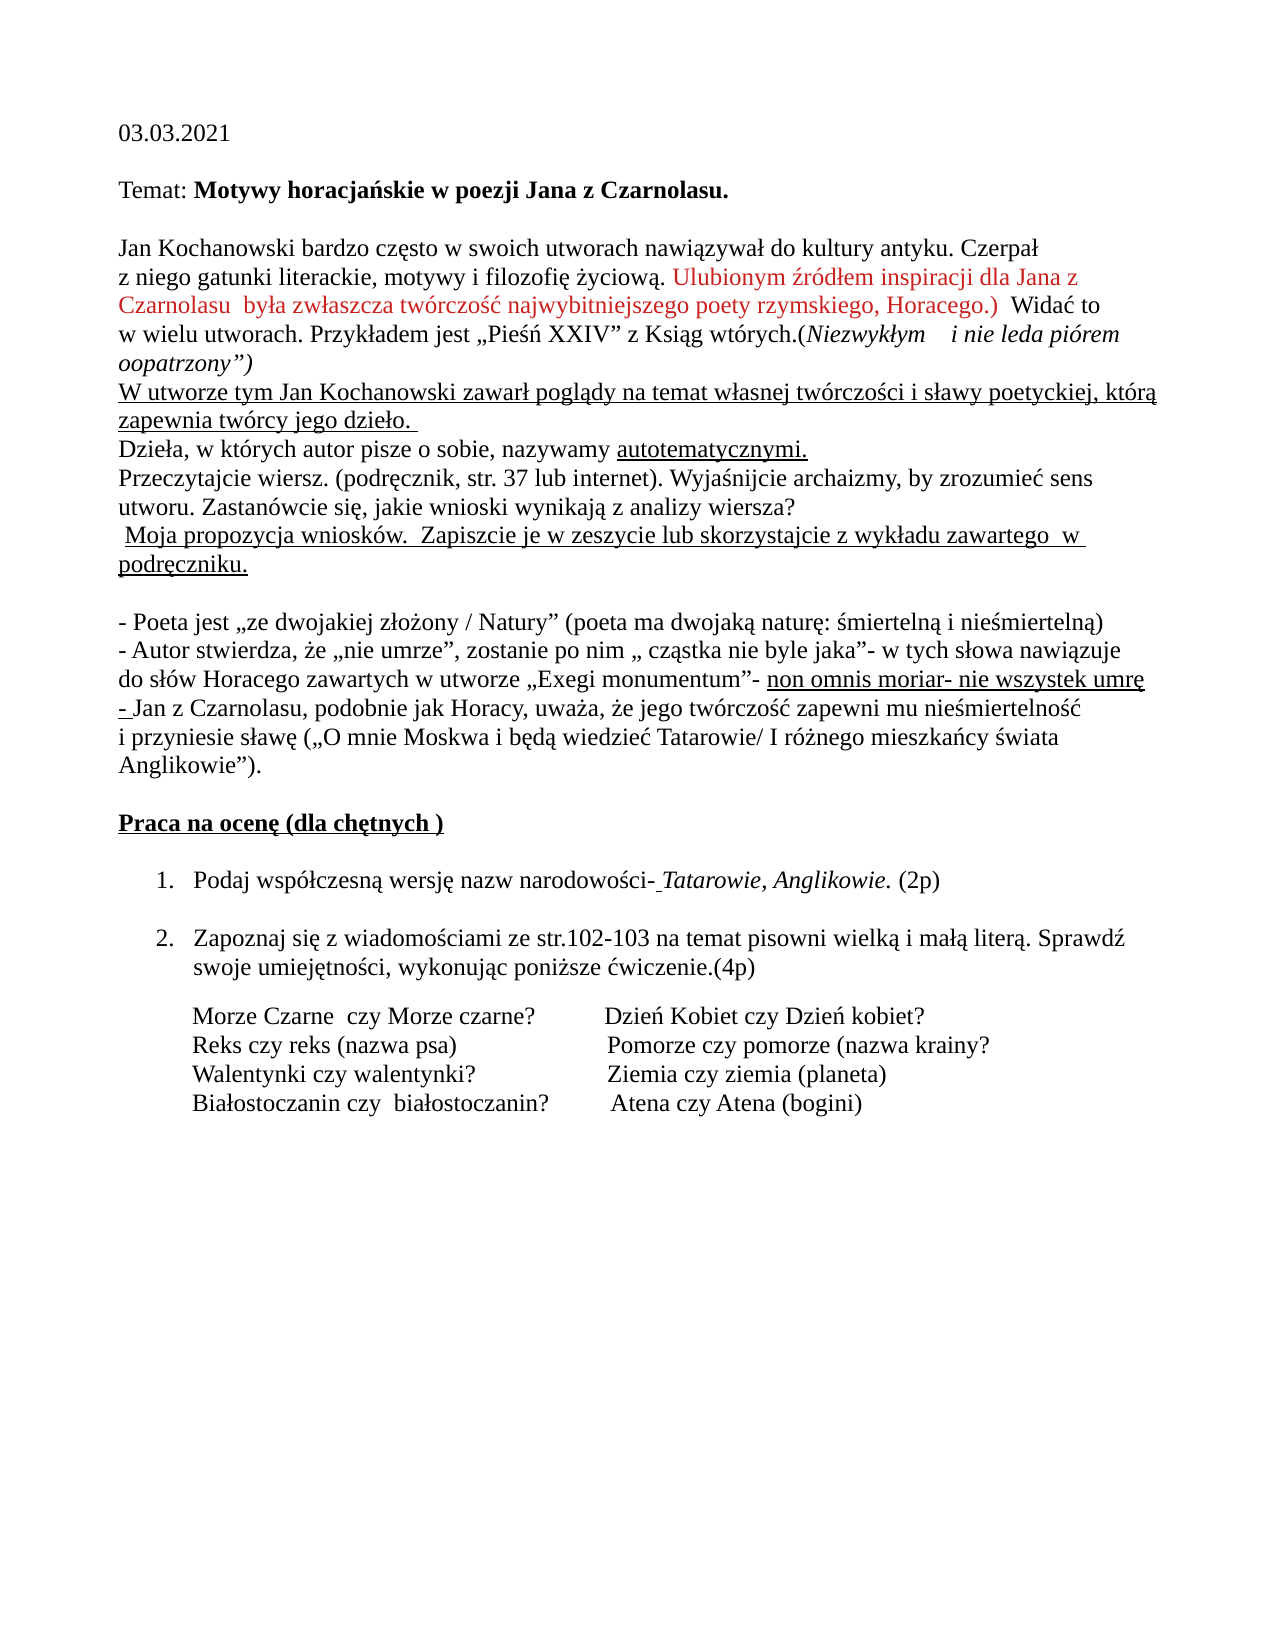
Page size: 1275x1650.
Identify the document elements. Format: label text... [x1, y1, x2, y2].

text Jan Kochanowski bardzo często w swoich utworach nawiązywał do kultury antyku. Czerpał z niego gatunki literackie, motywy i filozofię życiową. Ulubionym źródłem inspiracji dla Jana z Czarnolasu była zwłaszcza twórczość najwybitniejszego poety rzymskiego, Horacego.) Widać to w wielu utworach. Przykładem jest „Pieśń XXIV” z Ksiąg wtórych.(Niezwykłym i nie leda piórem oopatrzony”) [118, 233, 1157, 377]
text Przeczytajcie wiersz. (podręcznik, str. 37 lub internet). Wyjaśnijcie archaizmy, by zrozumieć sens utworu. Zastanówcie się, jakie wnioski wynikają z analizy wiersza? [118, 463, 1157, 521]
list Podaj współczesną wersję nazw narodowości- Tatarowie, Anglikowie. (2p) [156, 866, 1157, 894]
text - Poeta jest „ze dwojakiej złożony / Natury” (poeta ma dwojaką naturę: śmiertelną i nieśmiertelną) [118, 607, 1157, 636]
text Morze Czarne czy Morze czarne? Dzień Kobiet czy Dzień kobiet? [192, 1001, 1157, 1030]
text Białostoczanin czy białostoczanin? Atena czy Atena (bogini) [192, 1088, 1157, 1116]
text Reks czy reks (nazwa psa) Pomorze czy pomorze (nazwa krainy? [192, 1030, 1157, 1059]
text Temat: Motywy horacjańskie w poezji Jana z Czarnolasu. [118, 176, 1157, 204]
text - Autor stwierdza, że „nie umrze”, zostanie po nim „ cząstka nie byle jaka”- w tych słowa nawiązuje do słów Horacego zawartych w utworze „Exegi monumentum”- non omnis moriar- nie wszystek umrę [118, 636, 1157, 693]
text - Jan z Czarnolasu, podobnie jak Horacy, uważa, że jego twórczość zapewni mu nieśmiertelność i przyniesie sławę („O mnie Moskwa i będą wiedzieć Tatarowie/ I różnego mieszkańcy świata Anglikowie”). [118, 693, 1157, 779]
text Moja propozycja wniosków. Zapiszcie je w zeszycie lub skorzystajcie z wykładu zawartego w podręczniku. [118, 521, 1157, 578]
text Dzieła, w których autor pisze o sobie, nazywamy autotematycznymi. [118, 434, 1157, 463]
text zapewnia twórcy jego dzieło. [118, 403, 1157, 434]
text Walentynki czy walentynki? Ziemia czy ziemia (planeta) [192, 1059, 1157, 1088]
text W utworze tym Jan Kochanowski zawarł poglądy na temat własnej twórczości i sławy poetyckiej, którą [118, 377, 1157, 402]
text Praca na ocenę (dla chętnych ) [118, 808, 1157, 837]
list Zapoznaj się z wiadomościami ze str.102-103 na temat pisowni wielką i małą literą. Sprawdź swoje umiejętności, wykonując poniższe ćwiczenie.(4p) [156, 923, 1157, 981]
text 03.03.2021 [118, 118, 1157, 147]
